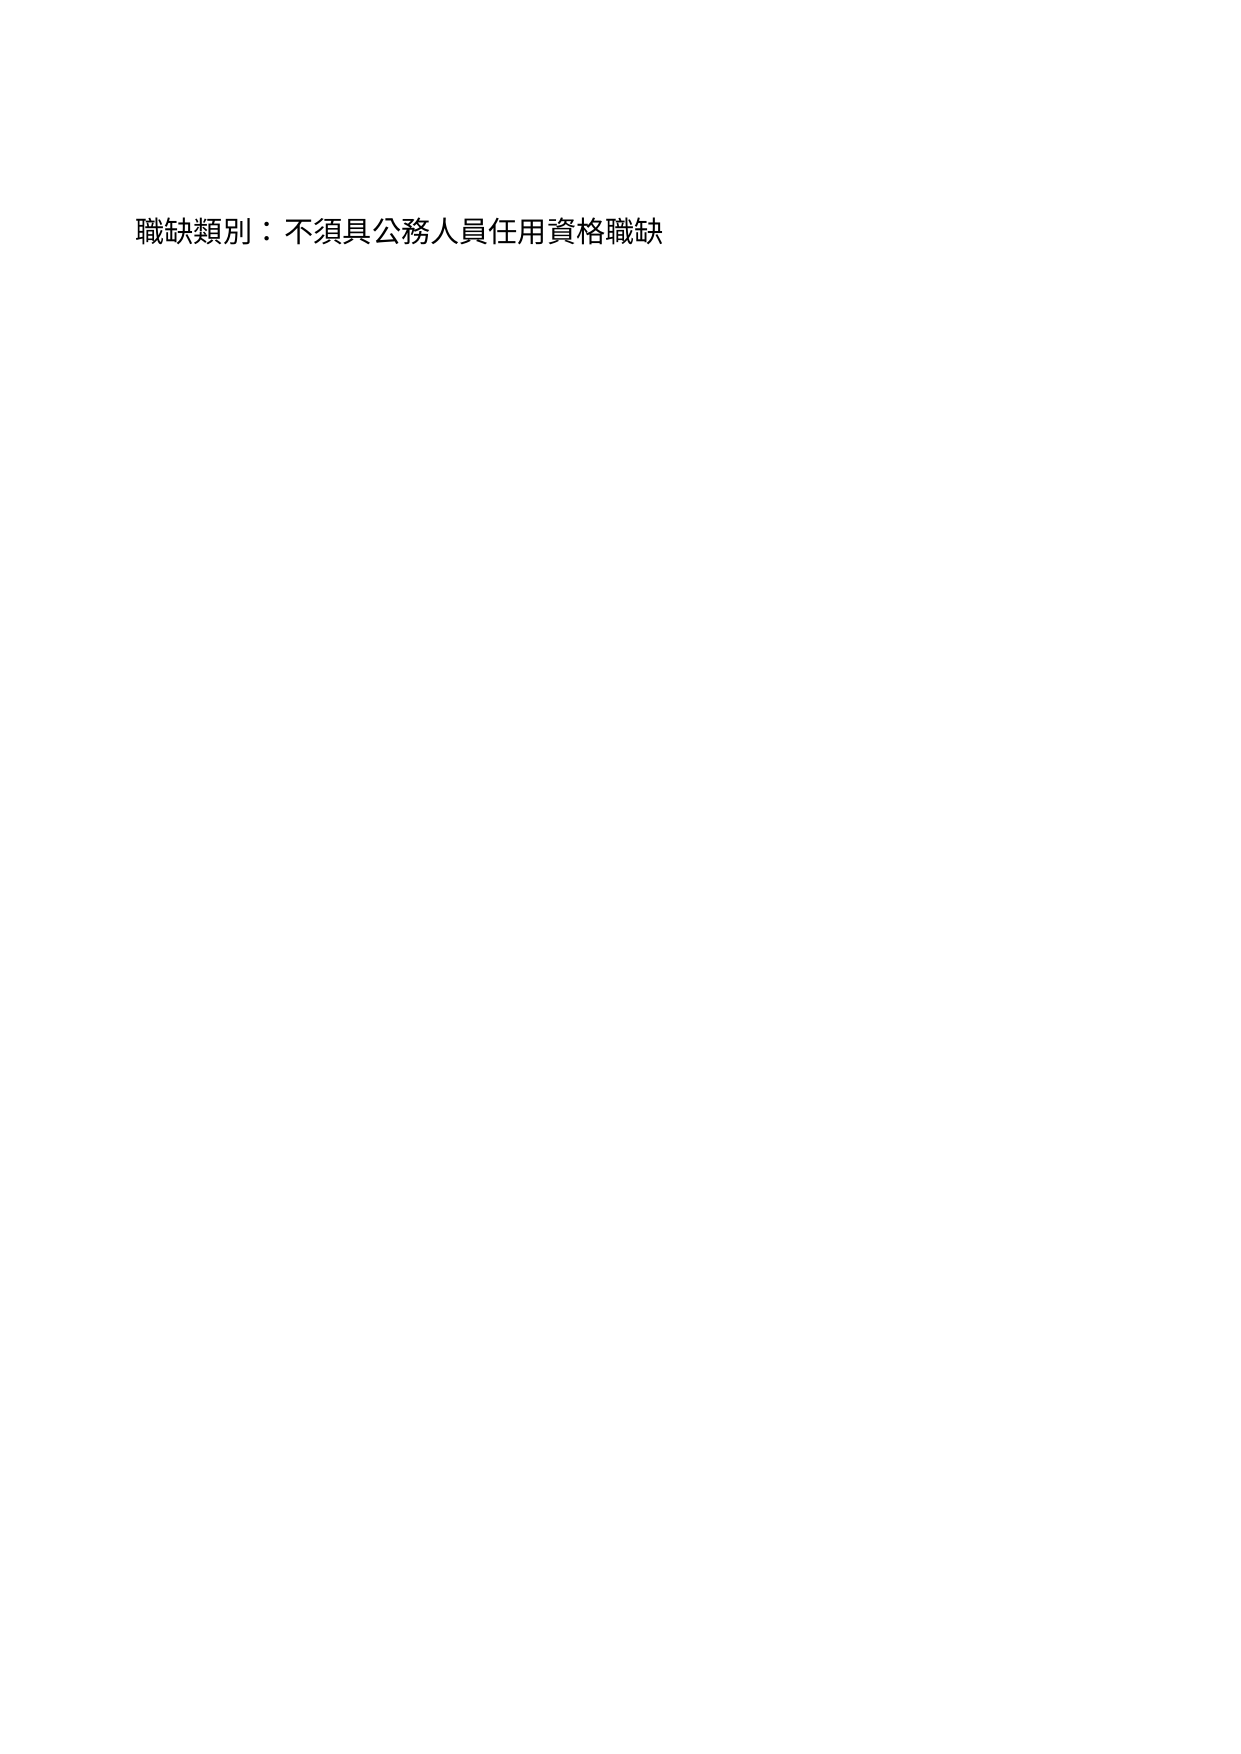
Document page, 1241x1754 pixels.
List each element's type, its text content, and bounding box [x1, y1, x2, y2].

table_cell 不須具公務人員任用資格職缺 [283, 186, 1063, 252]
table_cell 職缺類別： [177, 186, 283, 252]
table_cell [177, 252, 1063, 316]
